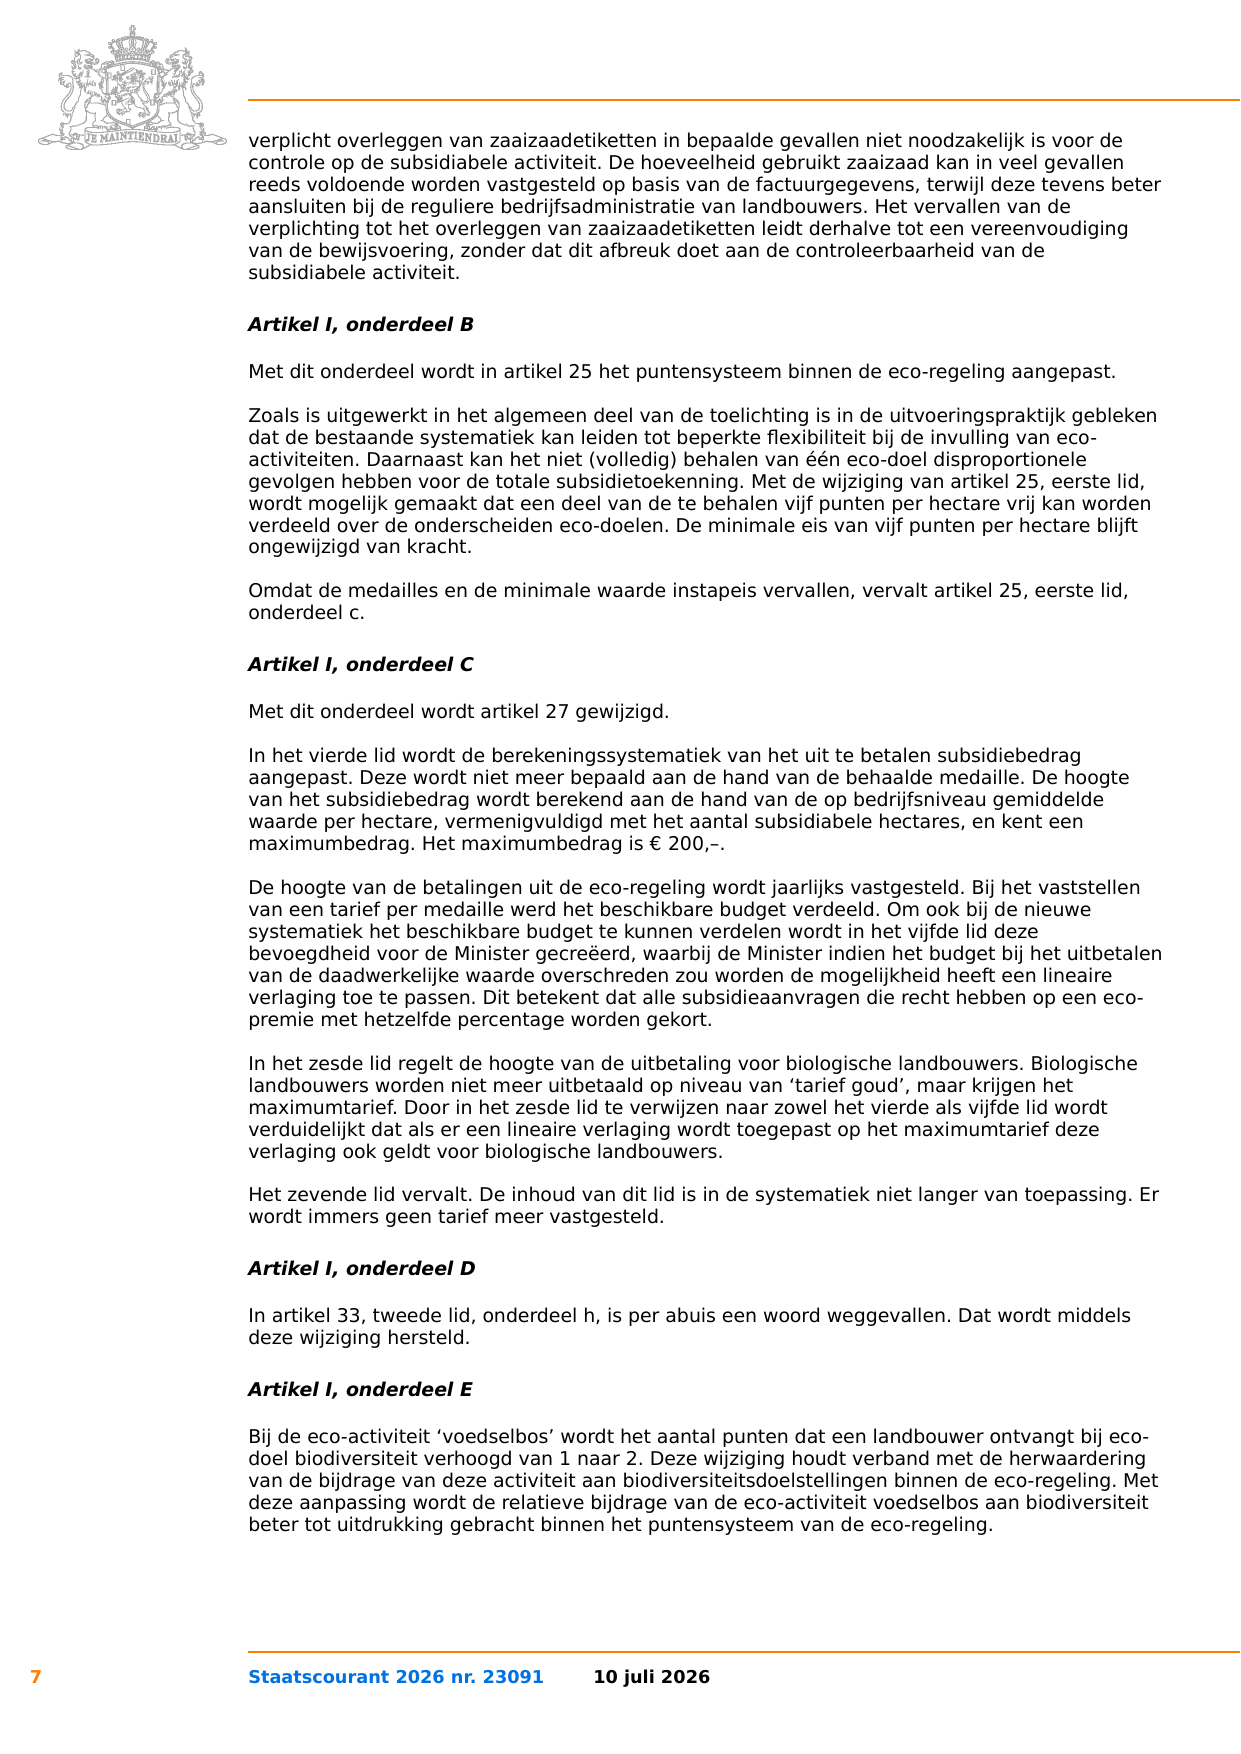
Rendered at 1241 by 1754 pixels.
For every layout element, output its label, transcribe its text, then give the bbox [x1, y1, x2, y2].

text Met dit onderdeel wordt artikel 27 gewijzigd. [248, 701, 1163, 723]
text Het zevende lid vervalt. De inhoud van dit lid is in de systematiek niet langer van toepassing. Er wordt immers geen tarief meer vastgesteld. [248, 1184, 1163, 1228]
picture [38, 25, 227, 150]
subtitle Artikel I, onderdeel D [248, 1258, 1163, 1280]
text De hoogte van de betalingen uit de eco-regeling wordt jaarlijks vastgesteld. Bij het vaststellen van een tarief per medaille werd het beschikbare budget verdeeld. Om ook bij de nieuwe systematiek het beschikbare budget te kunnen verdelen wordt in het vijfde lid deze bevoegdheid voor de Minister gecreëerd, waarbij de Minister indien het budget bij het uitbetalen van de daadwerkelijke waarde overschreden zou worden de mogelijkheid heeft een lineaire verlaging toe te passen. Dit betekent dat alle subsidieaanvragen die recht hebben op een eco-premie met hetzelfde percentage worden gekort. [248, 877, 1163, 1031]
text verplicht overleggen van zaaizaadetiketten in bepaalde gevallen niet noodzakelijk is voor de controle op de subsidiabele activiteit. De hoeveelheid gebruikt zaaizaad kan in veel gevallen reeds voldoende worden vastgesteld op basis van de factuurgegevens, terwijl deze tevens beter aansluiten bij de reguliere bedrijfsadministratie van landbouwers. Het vervallen van de verplichting tot het overleggen van zaaizaadetiketten leidt derhalve tot een vereenvoudiging van de bewijsvoering, zonder dat dit afbreuk doet aan de controleerbaarheid van de subsidiabele activiteit. [248, 130, 1163, 284]
subtitle Artikel I, onderdeel C [248, 654, 1163, 676]
text Omdat de medailles en de minimale waarde instapeis vervallen, vervalt artikel 25, eerste lid, onderdeel c. [248, 580, 1163, 624]
text Met dit onderdeel wordt in artikel 25 het puntensysteem binnen de eco-regeling aangepast. [248, 361, 1163, 383]
subtitle Artikel I, onderdeel B [248, 314, 1163, 336]
text In artikel 33, tweede lid, onderdeel h, is per abuis een woord weggevallen. Dat wordt middels deze wijziging hersteld. [248, 1305, 1163, 1349]
subtitle Artikel I, onderdeel E [248, 1379, 1163, 1401]
text In het vierde lid wordt de berekeningssystematiek van het uit te betalen subsidiebedrag aangepast. Deze wordt niet meer bepaald aan de hand van de behaalde medaille. De hoogte van het subsidiebedrag wordt berekend aan de hand van de op bedrijfsniveau gemiddelde waarde per hectare, vermenigvuldigd met het aantal subsidiabele hectares, en kent een maximumbedrag. Het maximumbedrag is € 200,–. [248, 745, 1163, 855]
text In het zesde lid regelt de hoogte van de uitbetaling voor biologische landbouwers. Biologische landbouwers worden niet meer uitbetaald op niveau van ‘tarief goud’, maar krijgen het maximumtarief. Door in het zesde lid te verwijzen naar zowel het vierde als vijfde lid wordt verduidelijkt dat als er een lineaire verlaging wordt toegepast op het maximumtarief deze verlaging ook geldt voor biologische landbouwers. [248, 1053, 1163, 1162]
text Zoals is uitgewerkt in het algemeen deel van de toelichting is in de uitvoeringspraktijk gebleken dat de bestaande systematiek kan leiden tot beperkte flexibiliteit bij de invulling van eco-activiteiten. Daarnaast kan het niet (volledig) behalen van één eco-doel disproportionele gevolgen hebben voor de totale subsidietoekenning. Met de wijziging van artikel 25, eerste lid, wordt mogelijk gemaakt dat een deel van de te behalen vijf punten per hectare vrij kan worden verdeeld over de onderscheiden eco-doelen. De minimale eis van vijf punten per hectare blijft ongewijzigd van kracht. [248, 404, 1163, 558]
text Bij de eco-activiteit ‘voedselbos’ wordt het aantal punten dat een landbouwer ontvangt bij eco-doel biodiversiteit verhoogd van 1 naar 2. Deze wijziging houdt verband met de herwaardering van de bijdrage van deze activiteit aan biodiversiteitsdoelstellingen binnen de eco-regeling. Met deze aanpassing wordt de relatieve bijdrage van de eco-activiteit voedselbos aan biodiversiteit beter tot uitdrukking gebracht binnen het puntensysteem van de eco-regeling. [248, 1426, 1163, 1536]
